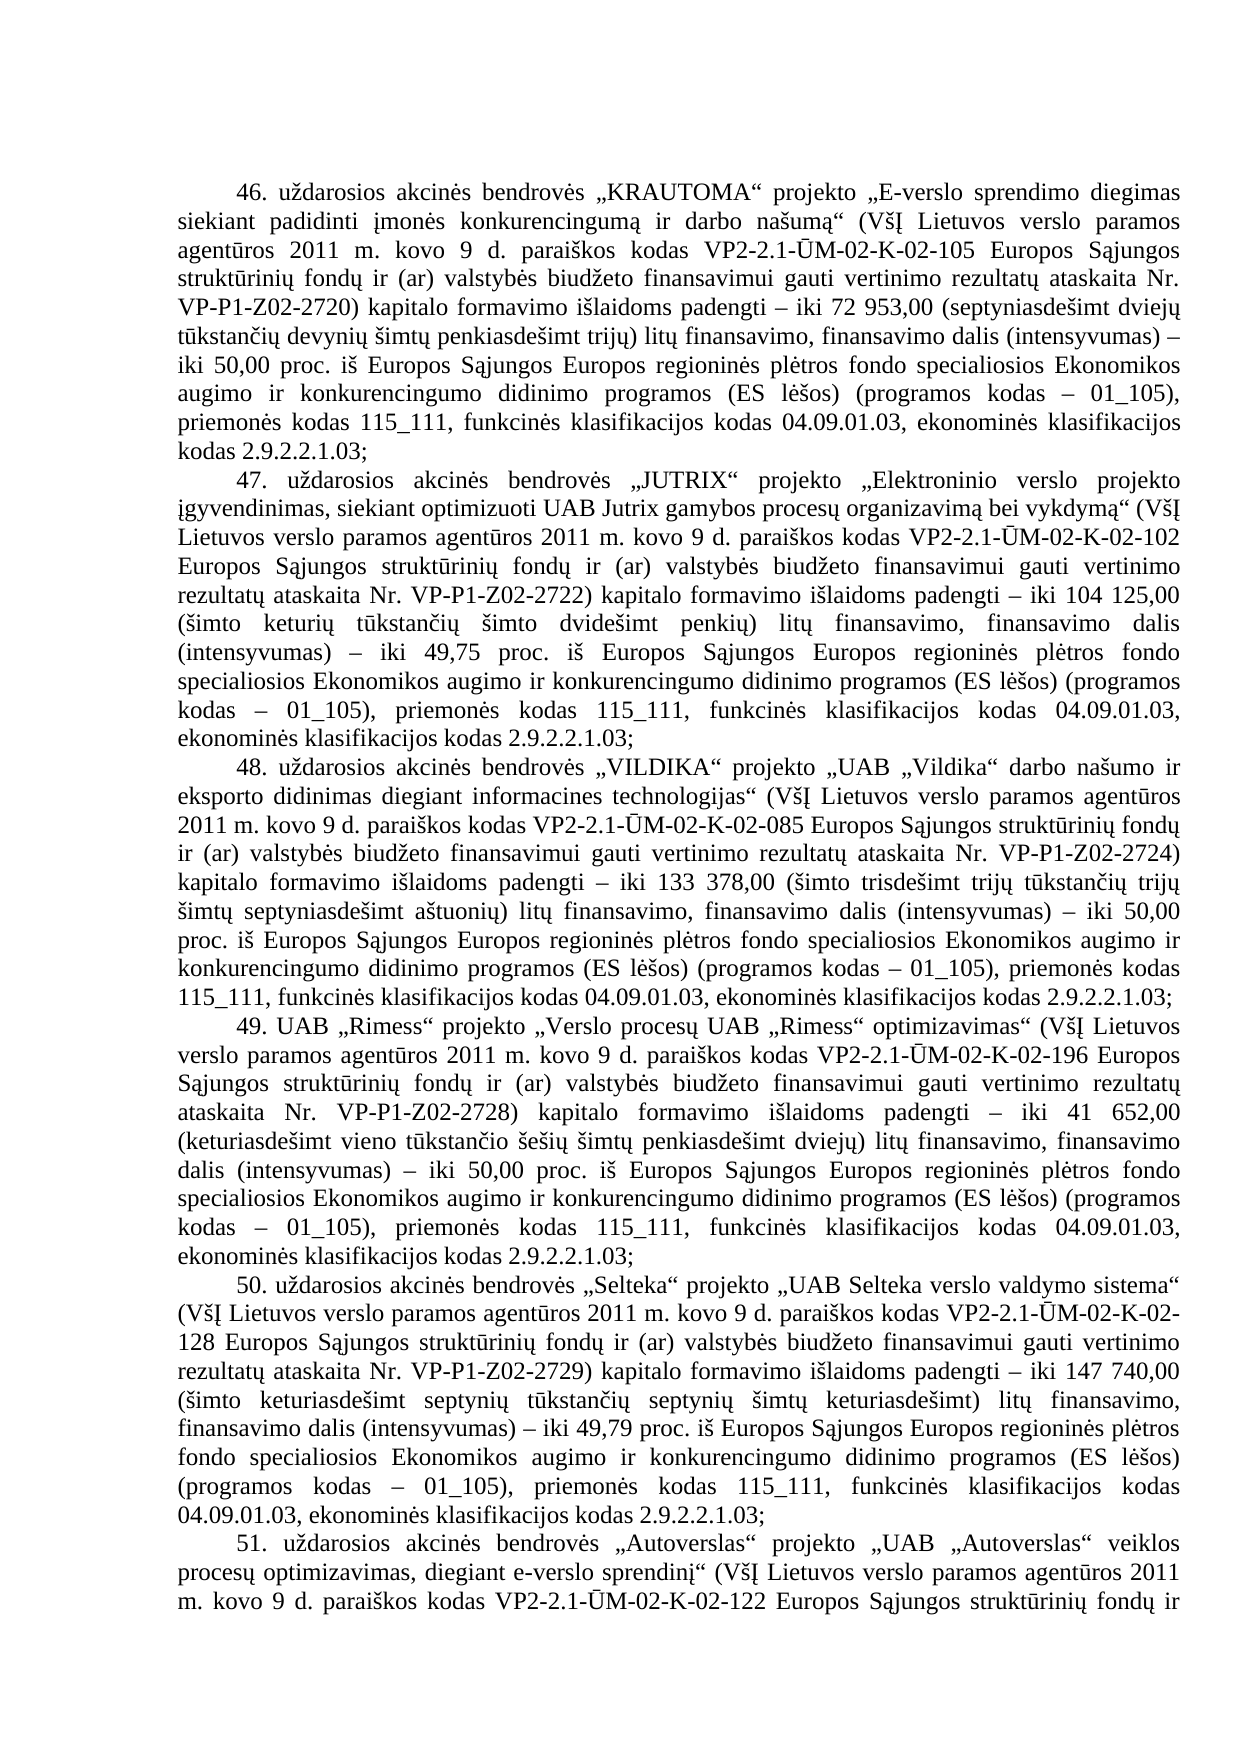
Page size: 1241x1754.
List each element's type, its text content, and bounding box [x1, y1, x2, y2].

text 46. uždarosios akcinės bendrovės „KRAUTOMA“ projekto „E-verslo sprendimo diegimas siekiant padidinti įmonės konkurencingumą ir darbo našumą“ (VšĮ Lietuvos verslo paramos agentūros 2011 m. kovo 9 d. paraiškos kodas VP2-2.1-ŪM-02-K-02-105 Europos Sąjungos struktūrinių fondų ir (ar) valstybės biudžeto finansavimui gauti vertinimo rezultatų ataskaita Nr. VP-P1-Z02-2720) kapitalo formavimo išlaidoms padengti – iki 72 953,00 (septyniasdešimt dviejų tūkstančių devynių šimtų penkiasdešimt trijų) litų finansavimo, finansavimo dalis (intensyvumas) – iki 50,00 proc. iš Europos Sąjungos Europos regioninės plėtros fondo specialiosios Ekonomikos augimo ir konkurencingumo didinimo programos (ES lėšos) (programos kodas – 01_105), priemonės kodas 115_111, funkcinės klasifikacijos kodas 04.09.01.03, ekonominės klasifikacijos kodas 2.9.2.2.1.03; [177, 177, 1181, 465]
text 49. UAB „Rimess“ projekto „Verslo procesų UAB „Rimess“ optimizavimas“ (VšĮ Lietuvos verslo paramos agentūros 2011 m. kovo 9 d. paraiškos kodas VP2-2.1-ŪM-02-K-02-196 Europos Sąjungos struktūrinių fondų ir (ar) valstybės biudžeto finansavimui gauti vertinimo rezultatų ataskaita Nr. VP-P1-Z02-2728) kapitalo formavimo išlaidoms padengti – iki 41 652,00 (keturiasdešimt vieno tūkstančio šešių šimtų penkiasdešimt dviejų) litų finansavimo, finansavimo dalis (intensyvumas) – iki 50,00 proc. iš Europos Sąjungos Europos regioninės plėtros fondo specialiosios Ekonomikos augimo ir konkurencingumo didinimo programos (ES lėšos) (programos kodas – 01_105), priemonės kodas 115_111, funkcinės klasifikacijos kodas 04.09.01.03, ekonominės klasifikacijos kodas 2.9.2.2.1.03; [177, 1011, 1181, 1270]
text 47. uždarosios akcinės bendrovės „JUTRIX“ projekto „Elektroninio verslo projekto įgyvendinimas, siekiant optimizuoti UAB Jutrix gamybos procesų organizavimą bei vykdymą“ (VšĮ Lietuvos verslo paramos agentūros 2011 m. kovo 9 d. paraiškos kodas VP2-2.1-ŪM-02-K-02-102 Europos Sąjungos struktūrinių fondų ir (ar) valstybės biudžeto finansavimui gauti vertinimo rezultatų ataskaita Nr. VP-P1-Z02-2722) kapitalo formavimo išlaidoms padengti – iki 104 125,00 (šimto keturių tūkstančių šimto dvidešimt penkių) litų finansavimo, finansavimo dalis (intensyvumas) – iki 49,75 proc. iš Europos Sąjungos Europos regioninės plėtros fondo specialiosios Ekonomikos augimo ir konkurencingumo didinimo programos (ES lėšos) (programos kodas – 01_105), priemonės kodas 115_111, funkcinės klasifikacijos kodas 04.09.01.03, ekonominės klasifikacijos kodas 2.9.2.2.1.03; [177, 465, 1181, 752]
text 50. uždarosios akcinės bendrovės „Selteka“ projekto „UAB Selteka verslo valdymo sistema“ (VšĮ Lietuvos verslo paramos agentūros 2011 m. kovo 9 d. paraiškos kodas VP2-2.1-ŪM-02-K-02-128 Europos Sąjungos struktūrinių fondų ir (ar) valstybės biudžeto finansavimui gauti vertinimo rezultatų ataskaita Nr. VP-P1-Z02-2729) kapitalo formavimo išlaidoms padengti – iki 147 740,00 (šimto keturiasdešimt septynių tūkstančių septynių šimtų keturiasdešimt) litų finansavimo, finansavimo dalis (intensyvumas) – iki 49,79 proc. iš Europos Sąjungos Europos regioninės plėtros fondo specialiosios Ekonomikos augimo ir konkurencingumo didinimo programos (ES lėšos) (programos kodas – 01_105), priemonės kodas 115_111, funkcinės klasifikacijos kodas 04.09.01.03, ekonominės klasifikacijos kodas 2.9.2.2.1.03; [177, 1270, 1181, 1528]
text 48. uždarosios akcinės bendrovės „VILDIKA“ projekto „UAB „Vildika“ darbo našumo ir eksporto didinimas diegiant informacines technologijas“ (VšĮ Lietuvos verslo paramos agentūros 2011 m. kovo 9 d. paraiškos kodas VP2-2.1-ŪM-02-K-02-085 Europos Sąjungos struktūrinių fondų ir (ar) valstybės biudžeto finansavimui gauti vertinimo rezultatų ataskaita Nr. VP-P1-Z02-2724) kapitalo formavimo išlaidoms padengti – iki 133 378,00 (šimto trisdešimt trijų tūkstančių trijų šimtų septyniasdešimt aštuonių) litų finansavimo, finansavimo dalis (intensyvumas) – iki 50,00 proc. iš Europos Sąjungos Europos regioninės plėtros fondo specialiosios Ekonomikos augimo ir konkurencingumo didinimo programos (ES lėšos) (programos kodas – 01_105), priemonės kodas 115_111, funkcinės klasifikacijos kodas 04.09.01.03, ekonominės klasifikacijos kodas 2.9.2.2.1.03; [177, 752, 1181, 1011]
text 51. uždarosios akcinės bendrovės „Autoverslas“ projekto „UAB „Autoverslas“ veiklos procesų optimizavimas, diegiant e-verslo sprendinį“ (VšĮ Lietuvos verslo paramos agentūros 2011 m. kovo 9 d. paraiškos kodas VP2-2.1-ŪM-02-K-02-122 Europos Sąjungos struktūrinių fondų ir [177, 1528, 1181, 1615]
